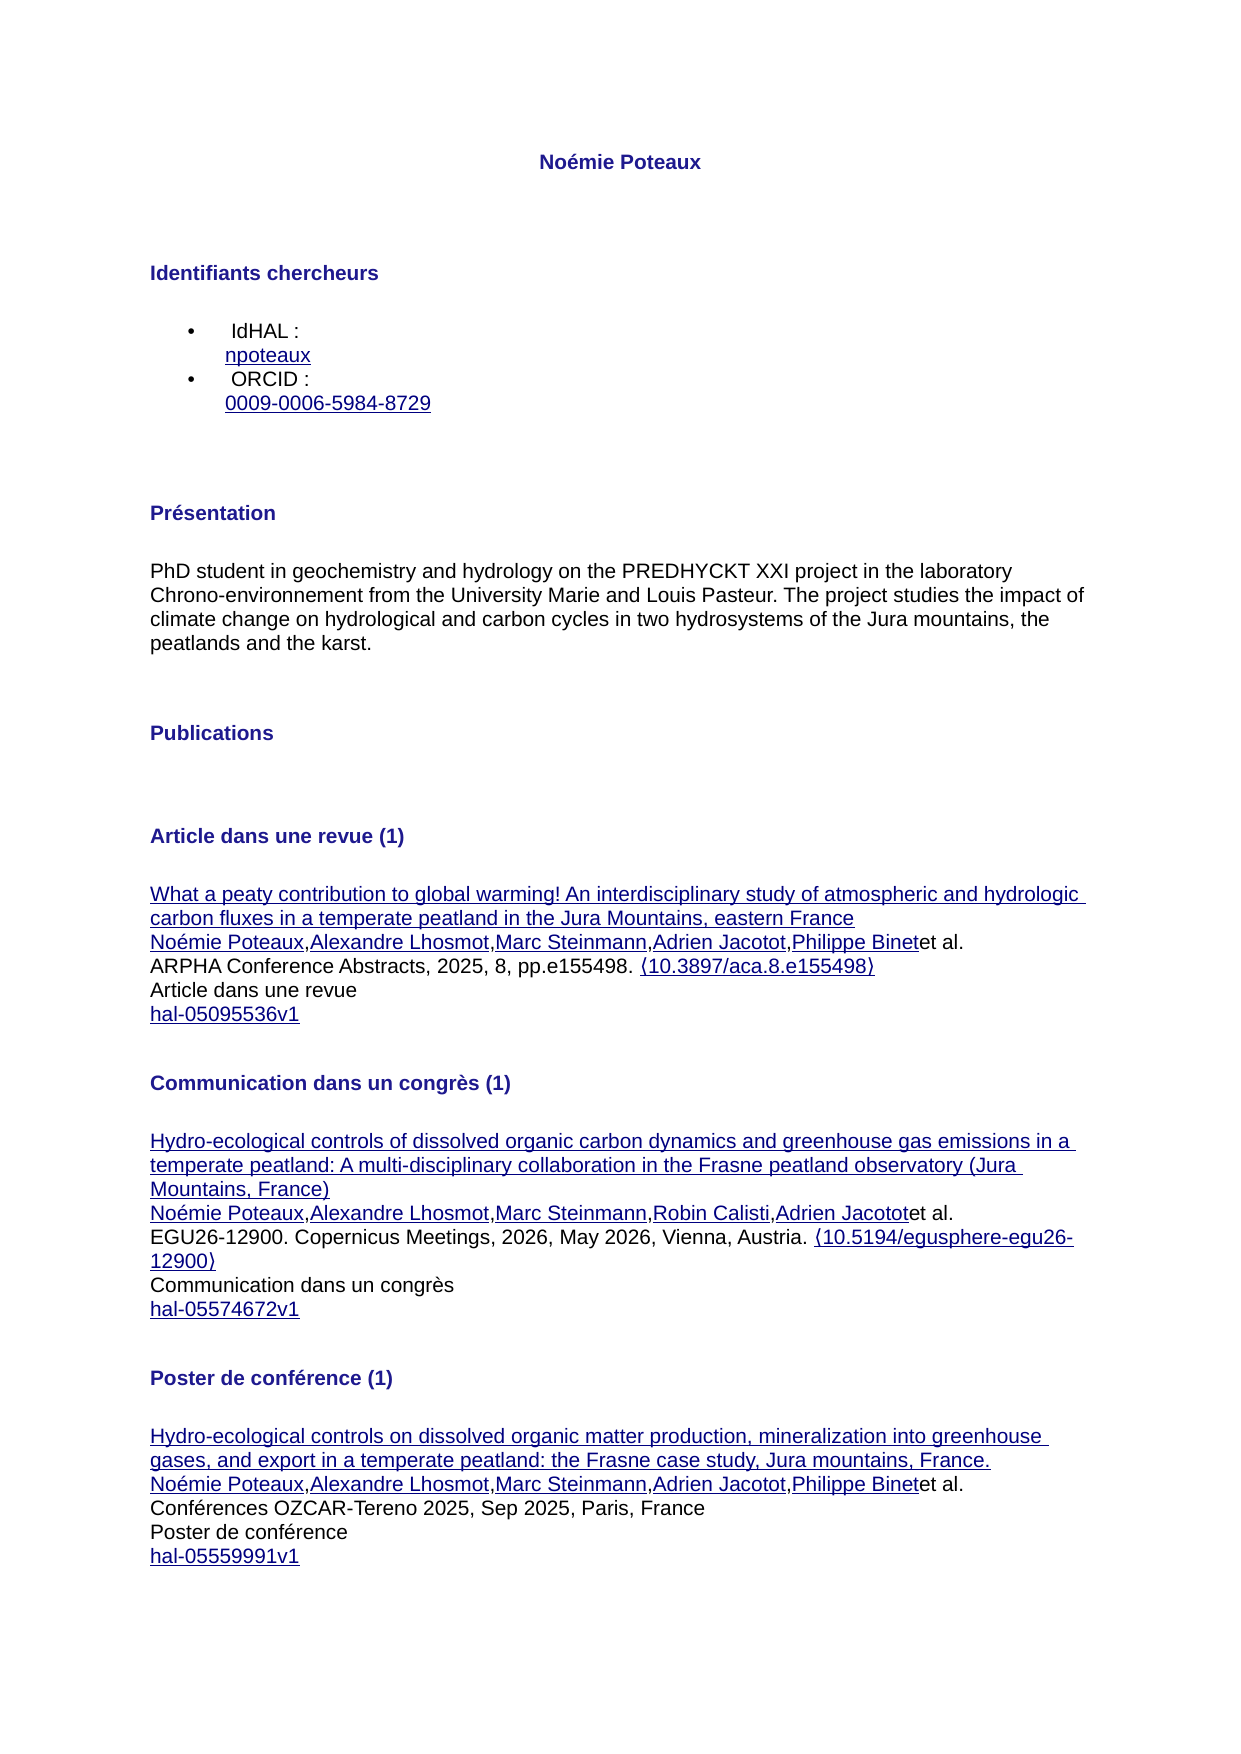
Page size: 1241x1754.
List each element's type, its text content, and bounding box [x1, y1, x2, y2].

table_header What a peaty contribution to global warming! An interdisciplinary study of atmospheric and hydrologic carbon fluxes in a temperate peatland in the Jura Mountains, eastern France Noémie Poteaux,Alexandre Lhosmot,Marc Steinmann,Adrien Jacotot,Philippe Binetet al. ARPHA Conference Abstracts, 2025, 8, pp.e155498. ⟨10.3897/aca.8.e155498⟩ Article dans une revue hal-05095536v1 [150, 882, 1090, 1026]
subtitle Publications [150, 721, 1090, 745]
text PhD student in geochemistry and hydrology on the PREDHYCKT XXI project in the laboratory Chrono-environnement from the University Marie and Louis Pasteur. The project studies the impact of climate change on hydrological and carbon cycles in two hydrosystems of the Jura mountains, the peatlands and the karst. [150, 559, 1090, 655]
subtitle Communication dans un congrès (1) [150, 1071, 1090, 1095]
subtitle Poster de conférence (1) [150, 1366, 1090, 1389]
table_header Hydro-ecological controls on dissolved organic matter production, mineralization into greenhouse gases, and export in a temperate peatland: the Frasne case study, Jura mountains, France. Noémie Poteaux,Alexandre Lhosmot,Marc Steinmann,Adrien Jacotot,Philippe Binetet al. Conférences OZCAR-Tereno 2025, Sep 2025, Paris, France Poster de conférence hal-05559991v1 [150, 1424, 1090, 1568]
subtitle Identifiants chercheurs [150, 260, 1090, 284]
list 0009-0006-5984-8729 [187, 391, 1090, 414]
table_header Hydro-ecological controls of dissolved organic carbon dynamics and greenhouse gas emissions in a temperate peatland: A multi-disciplinary collaboration in the Frasne peatland observatory (Jura Mountains, France) Noémie Poteaux,Alexandre Lhosmot,Marc Steinmann,Robin Calisti,Adrien Jacototet al. EGU26-12900. Copernicus Meetings, 2026, May 2026, Vienna, Austria. ⟨10.5194/egusphere-egu26-12900⟩ Communication dans un congrès hal-05574672v1 [150, 1129, 1090, 1321]
list ORCID : [187, 367, 1090, 391]
subtitle Article dans une revue (1) [150, 824, 1090, 848]
list IdHAL : [187, 319, 1090, 343]
list npoteaux [187, 343, 1090, 367]
subtitle Présentation [150, 501, 1090, 525]
subtitle Noémie Poteaux [150, 150, 1090, 174]
